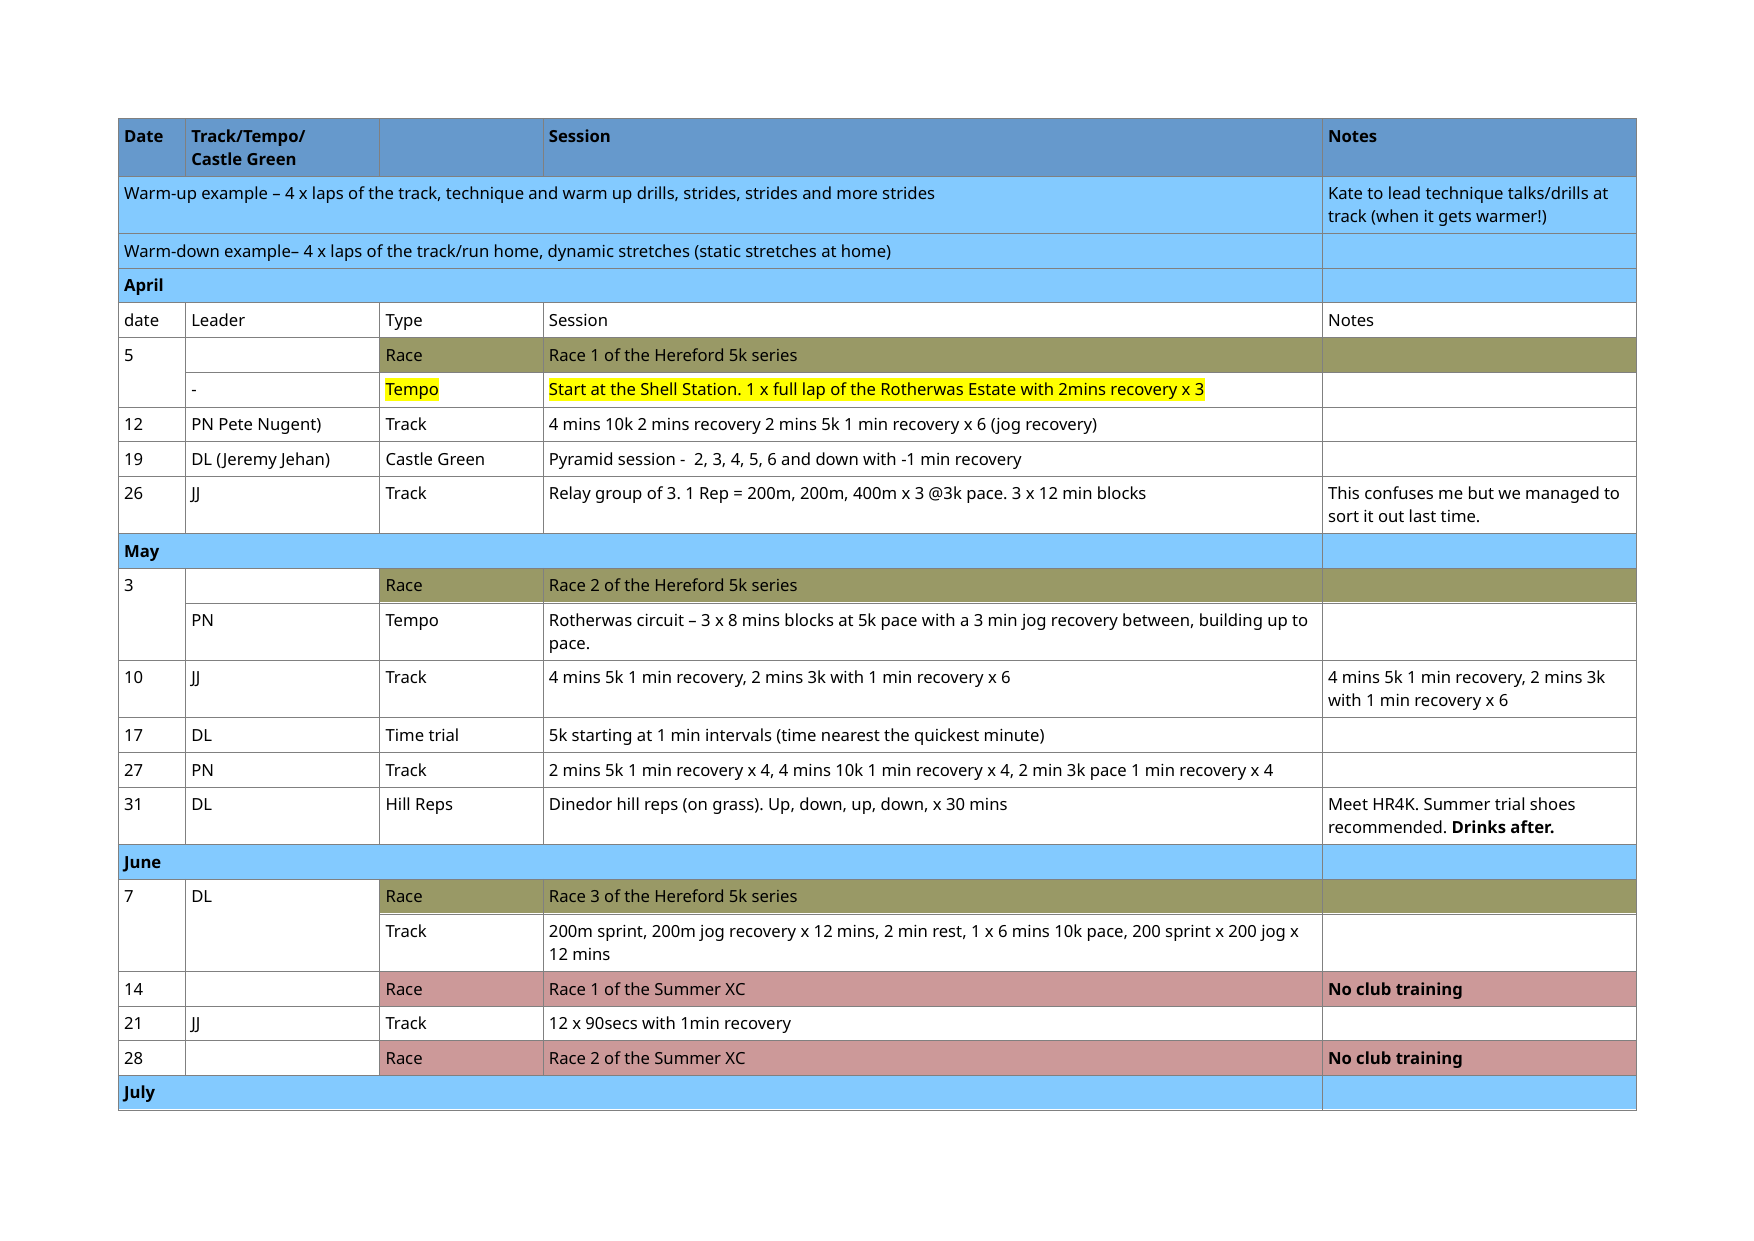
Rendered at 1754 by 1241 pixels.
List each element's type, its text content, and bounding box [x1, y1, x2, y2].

table_cell PN [186, 753, 379, 787]
table_cell Track [380, 661, 543, 717]
table_cell Session [544, 303, 1322, 337]
table_cell [186, 338, 379, 372]
table_cell Race 1 of the Hereford 5k series [544, 338, 1322, 372]
table_cell Track [380, 753, 543, 787]
table_cell May [119, 534, 1322, 568]
table_cell [1323, 880, 1636, 913]
table_cell Pyramid session - 2, 3, 4, 5, 6 and down with -1 min recovery [544, 442, 1322, 476]
table_cell Track [380, 477, 543, 533]
table_cell [1323, 442, 1636, 476]
table_cell 3 [119, 569, 185, 660]
table_cell April [119, 269, 1322, 302]
table_cell No club training [1323, 972, 1636, 1006]
table_cell [1323, 718, 1636, 752]
table_cell 28 [119, 1041, 185, 1075]
table_cell JJ [186, 1007, 379, 1040]
table_header [380, 119, 543, 176]
table_cell 200m sprint, 200m jog recovery x 12 mins, 2 min rest, 1 x 6 mins 10k pace, 200 sprint x 200 jog x 12 mins [544, 915, 1322, 971]
table_cell Relay group of 3. 1 Rep = 200m, 200m, 400m x 3 @3k pace. 3 x 12 min blocks [544, 477, 1322, 533]
table_cell [1323, 338, 1636, 372]
table_cell Type [380, 303, 543, 337]
table_cell Rotherwas circuit – 3 x 8 mins blocks at 5k pace with a 3 min jog recovery between, building up to pace. [544, 604, 1322, 660]
table_cell PN Pete Nugent) [186, 408, 379, 441]
table_cell [186, 1041, 379, 1075]
table_cell 5k starting at 1 min intervals (time nearest the quickest minute) [544, 718, 1322, 752]
table_cell JJ [186, 477, 379, 533]
table_cell 14 [119, 972, 185, 1006]
table_cell [1323, 915, 1636, 971]
table_cell Hill Reps [380, 788, 543, 844]
table_cell 12 x 90secs with 1min recovery [544, 1007, 1322, 1040]
table_cell 12 [119, 408, 185, 441]
table_cell Notes [1323, 303, 1636, 337]
table_cell DL [186, 880, 379, 971]
table_cell Race [380, 338, 543, 372]
table_cell Warm-down example– 4 x laps of the track/run home, dynamic stretches (static stretches at home) [119, 234, 1322, 268]
table_cell Castle Green [380, 442, 543, 476]
table_cell June [119, 845, 1322, 879]
table_cell Start at the Shell Station. 1 x full lap of the Rotherwas Estate with 2mins recovery x 3 [544, 373, 1322, 406]
table_cell [186, 972, 379, 1006]
table_cell Race [380, 972, 543, 1006]
table_cell Race 1 of the Summer XC [544, 972, 1322, 1006]
table_header Track/Tempo/ Castle Green [186, 119, 379, 176]
table_cell 4 mins 10k 2 mins recovery 2 mins 5k 1 min recovery x 6 (jog recovery) [544, 408, 1322, 441]
table_cell DL (Jeremy Jehan) [186, 442, 379, 476]
table_cell [1323, 408, 1636, 441]
table_cell [1323, 373, 1636, 406]
table_cell No club training [1323, 1041, 1636, 1075]
table_cell 5 [119, 338, 185, 406]
table_cell Race [380, 569, 543, 602]
table_cell 19 [119, 442, 185, 476]
table_cell [1323, 1007, 1636, 1040]
table_cell date [119, 303, 185, 337]
table_cell 10 [119, 661, 185, 717]
table_cell JJ [186, 661, 379, 717]
table_cell Kate to lead technique talks/drills at track (when it gets warmer!) [1323, 177, 1636, 233]
table_cell 4 mins 5k 1 min recovery, 2 mins 3k with 1 min recovery x 6 [1323, 661, 1636, 717]
table_cell [1323, 534, 1636, 568]
table_cell [1323, 845, 1636, 879]
table_cell Tempo [380, 604, 543, 660]
table_cell Race [380, 880, 543, 913]
table_cell 27 [119, 753, 185, 787]
table_cell DL [186, 788, 379, 844]
table_cell [1323, 753, 1636, 787]
table_cell Dinedor hill reps (on grass). Up, down, up, down, x 30 mins [544, 788, 1322, 844]
table_cell [1323, 604, 1636, 660]
table_cell Warm-up example – 4 x laps of the track, technique and warm up drills, strides, strides and more strides [119, 177, 1322, 233]
table_cell PN [186, 604, 379, 660]
table_cell 17 [119, 718, 185, 752]
table_cell Track [380, 408, 543, 441]
table_cell Race [380, 1041, 543, 1075]
table_cell 26 [119, 477, 185, 533]
table_cell Track [380, 1007, 543, 1040]
table_cell 21 [119, 1007, 185, 1040]
table_header Session [544, 119, 1322, 176]
table_cell Meet HR4K. Summer trial shoes recommended. Drinks after. [1323, 788, 1636, 844]
table_cell - [186, 373, 379, 406]
table_cell [1323, 269, 1636, 302]
table_cell 7 [119, 880, 185, 971]
table_header Date [119, 119, 185, 176]
table_cell Track [380, 915, 543, 971]
table_header Notes [1323, 119, 1636, 176]
table_cell This confuses me but we managed to sort it out last time. [1323, 477, 1636, 533]
table_cell 2 mins 5k 1 min recovery x 4, 4 mins 10k 1 min recovery x 4, 2 min 3k pace 1 min recovery x 4 [544, 753, 1322, 787]
table_cell Leader [186, 303, 379, 337]
table_cell 31 [119, 788, 185, 844]
table_cell [1323, 569, 1636, 602]
table_cell Race 2 of the Summer XC [544, 1041, 1322, 1075]
table_cell July [119, 1076, 1322, 1109]
table_cell Race 3 of the Hereford 5k series [544, 880, 1322, 913]
table_cell [1323, 234, 1636, 268]
table_cell [1323, 1076, 1636, 1109]
table_cell 4 mins 5k 1 min recovery, 2 mins 3k with 1 min recovery x 6 [544, 661, 1322, 717]
table_cell [186, 569, 379, 602]
table_cell DL [186, 718, 379, 752]
table_cell Time trial [380, 718, 543, 752]
table_cell Tempo [380, 373, 543, 406]
table_cell Race 2 of the Hereford 5k series [544, 569, 1322, 602]
